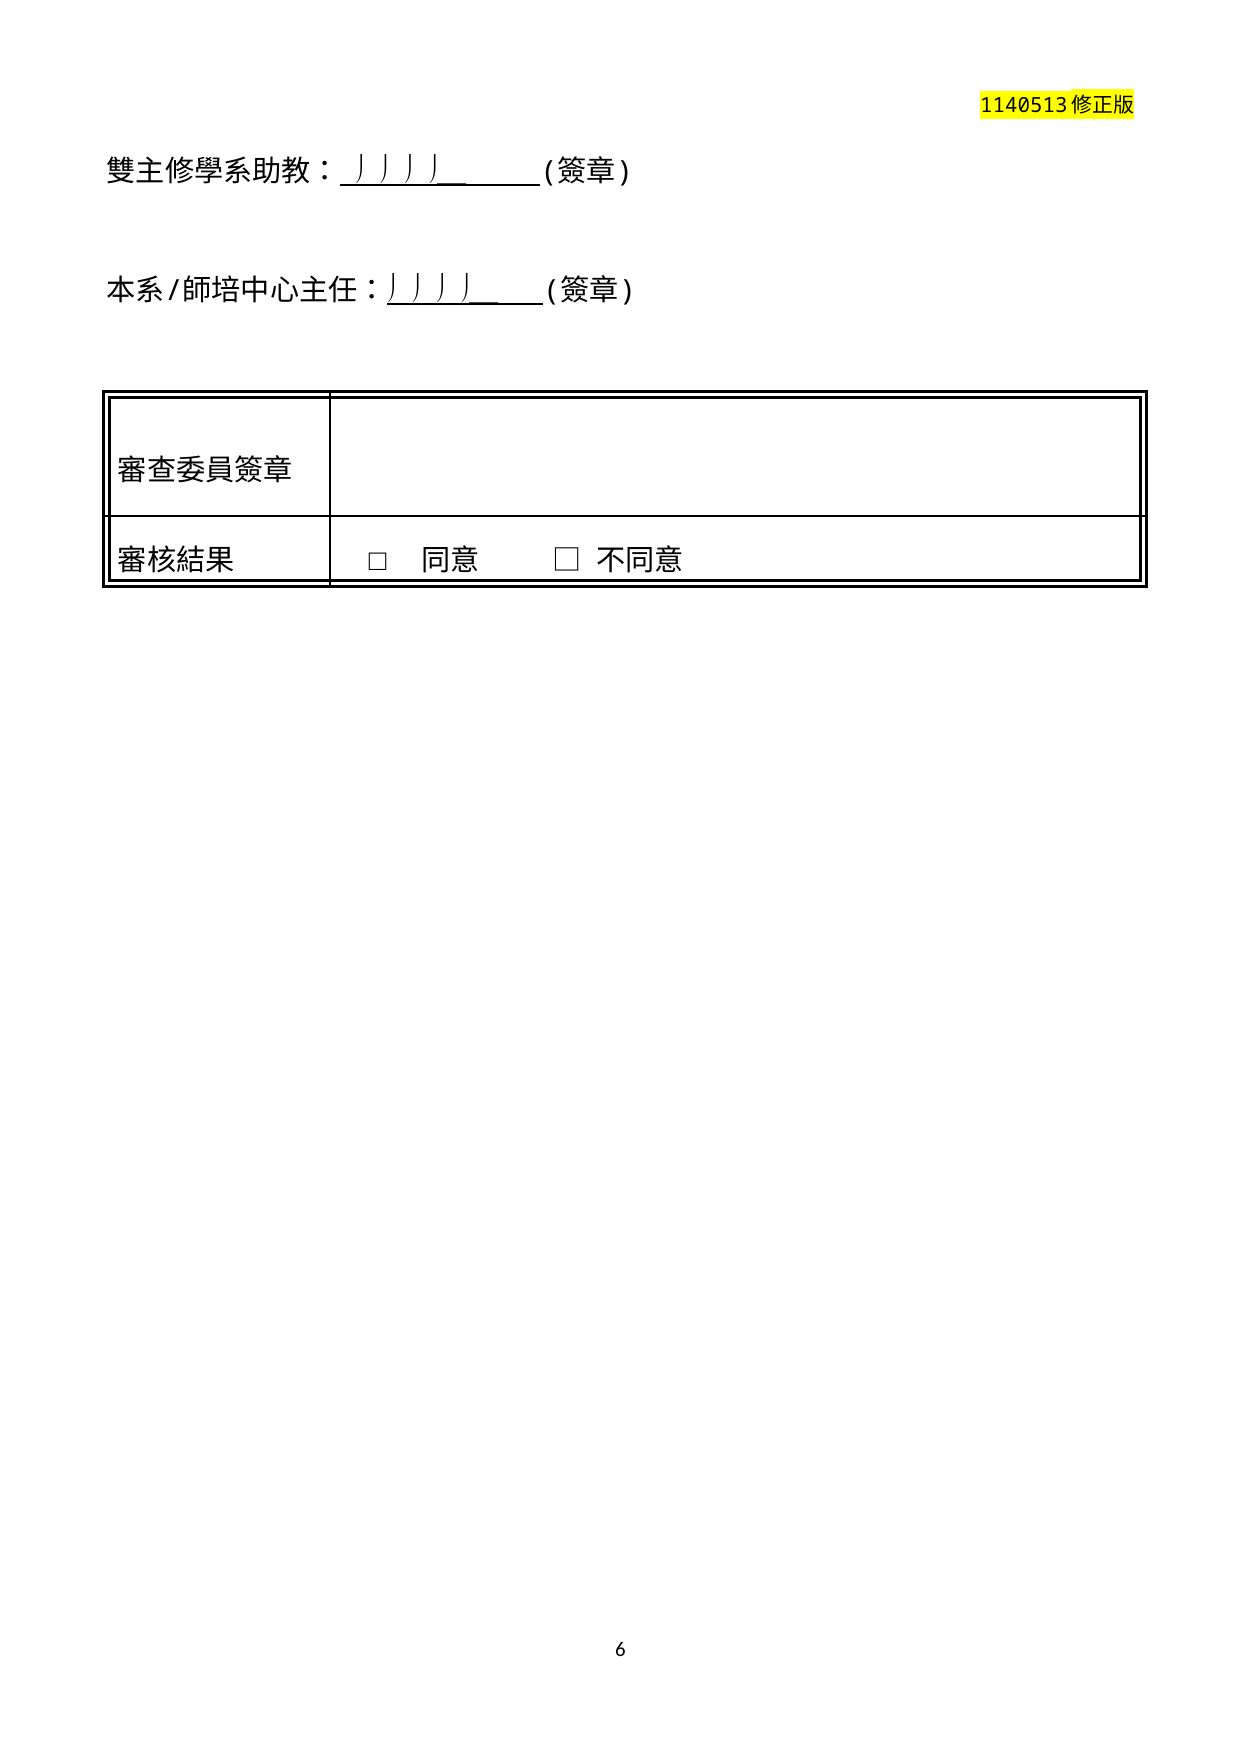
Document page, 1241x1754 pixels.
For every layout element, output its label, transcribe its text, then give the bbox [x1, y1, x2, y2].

text 本系/師培中心主任：   ＿ (簽章) [106, 246, 1134, 309]
text 雙主修學系助教：    ＿ (簽章) [106, 127, 1134, 190]
table_cell 審核結果 [111, 517, 329, 579]
table_header [331, 399, 1139, 515]
table_header 審查委員簽章 [106, 393, 329, 515]
table_header [331, 393, 1143, 515]
table_cell □ 同意 □ 不同意 [331, 517, 1139, 579]
